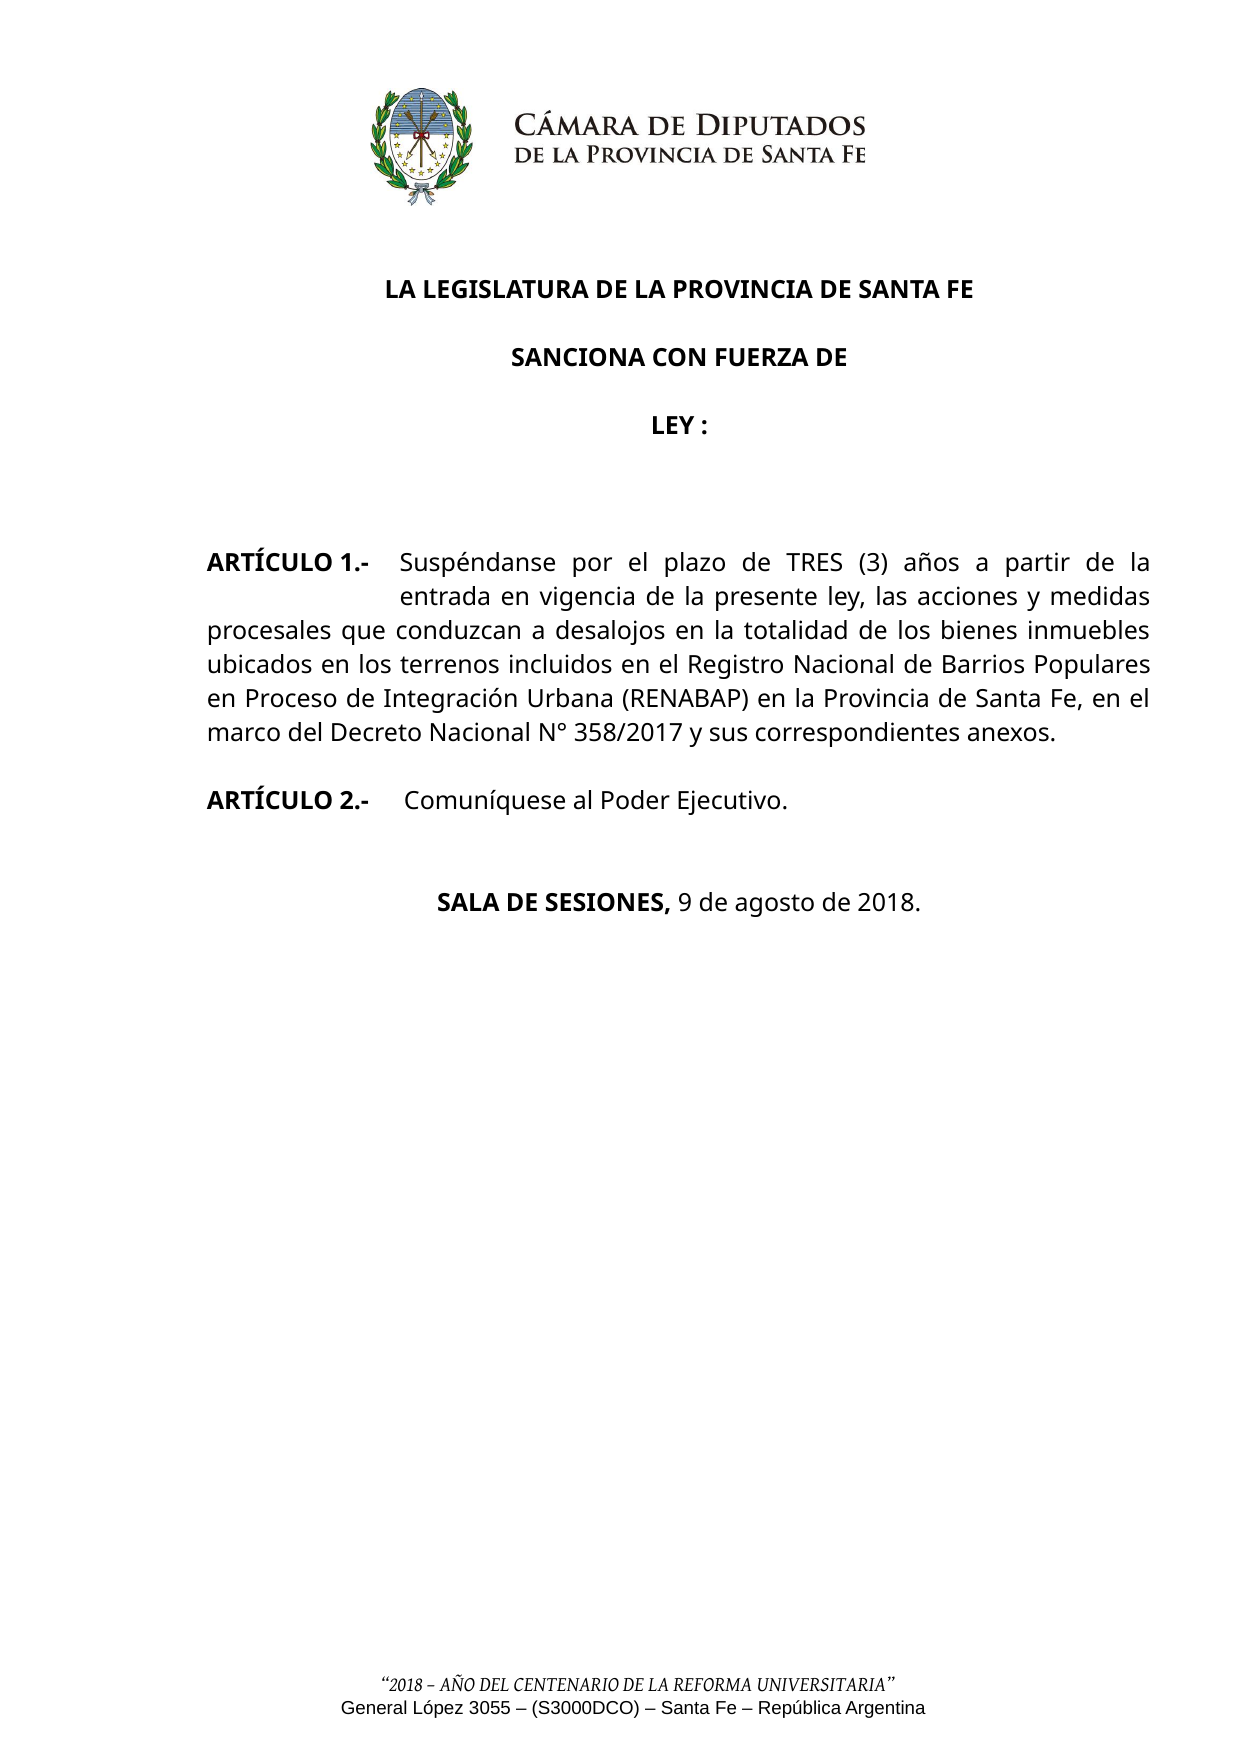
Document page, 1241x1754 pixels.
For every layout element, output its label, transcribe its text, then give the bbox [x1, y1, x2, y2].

picture [370, 88, 866, 210]
text LEY : [207, 408, 1152, 442]
text SANCIONA CON FUERZA DE [207, 340, 1152, 374]
table_header ARTÍCULO 1.- [207, 544, 399, 594]
text SALA DE SESIONES, 9 de agosto de 2018. [207, 885, 1152, 919]
text Suspéndanse por el plazo de TRES (3) años a partir de la entrada en vigencia de la presente ley, las acciones y medidas procesales que conduzcan a desalojos en la totalidad de los bienes inmuebles ubicados en los terrenos incluidos en el Registro Nacional de Barrios Populares en Proceso de Integración Urbana (RENABAP) en la Provincia de Santa Fe, en el marco del Decreto Nacional N° 358/2017 y sus correspondientes anexos. [207, 544, 1152, 748]
text LA LEGISLATURA DE LA PROVINCIA DE SANTA FE [207, 272, 1152, 306]
text Comuníquese al Poder Ejecutivo. [404, 783, 1152, 817]
table_header ARTÍCULO 2.- [207, 783, 404, 833]
